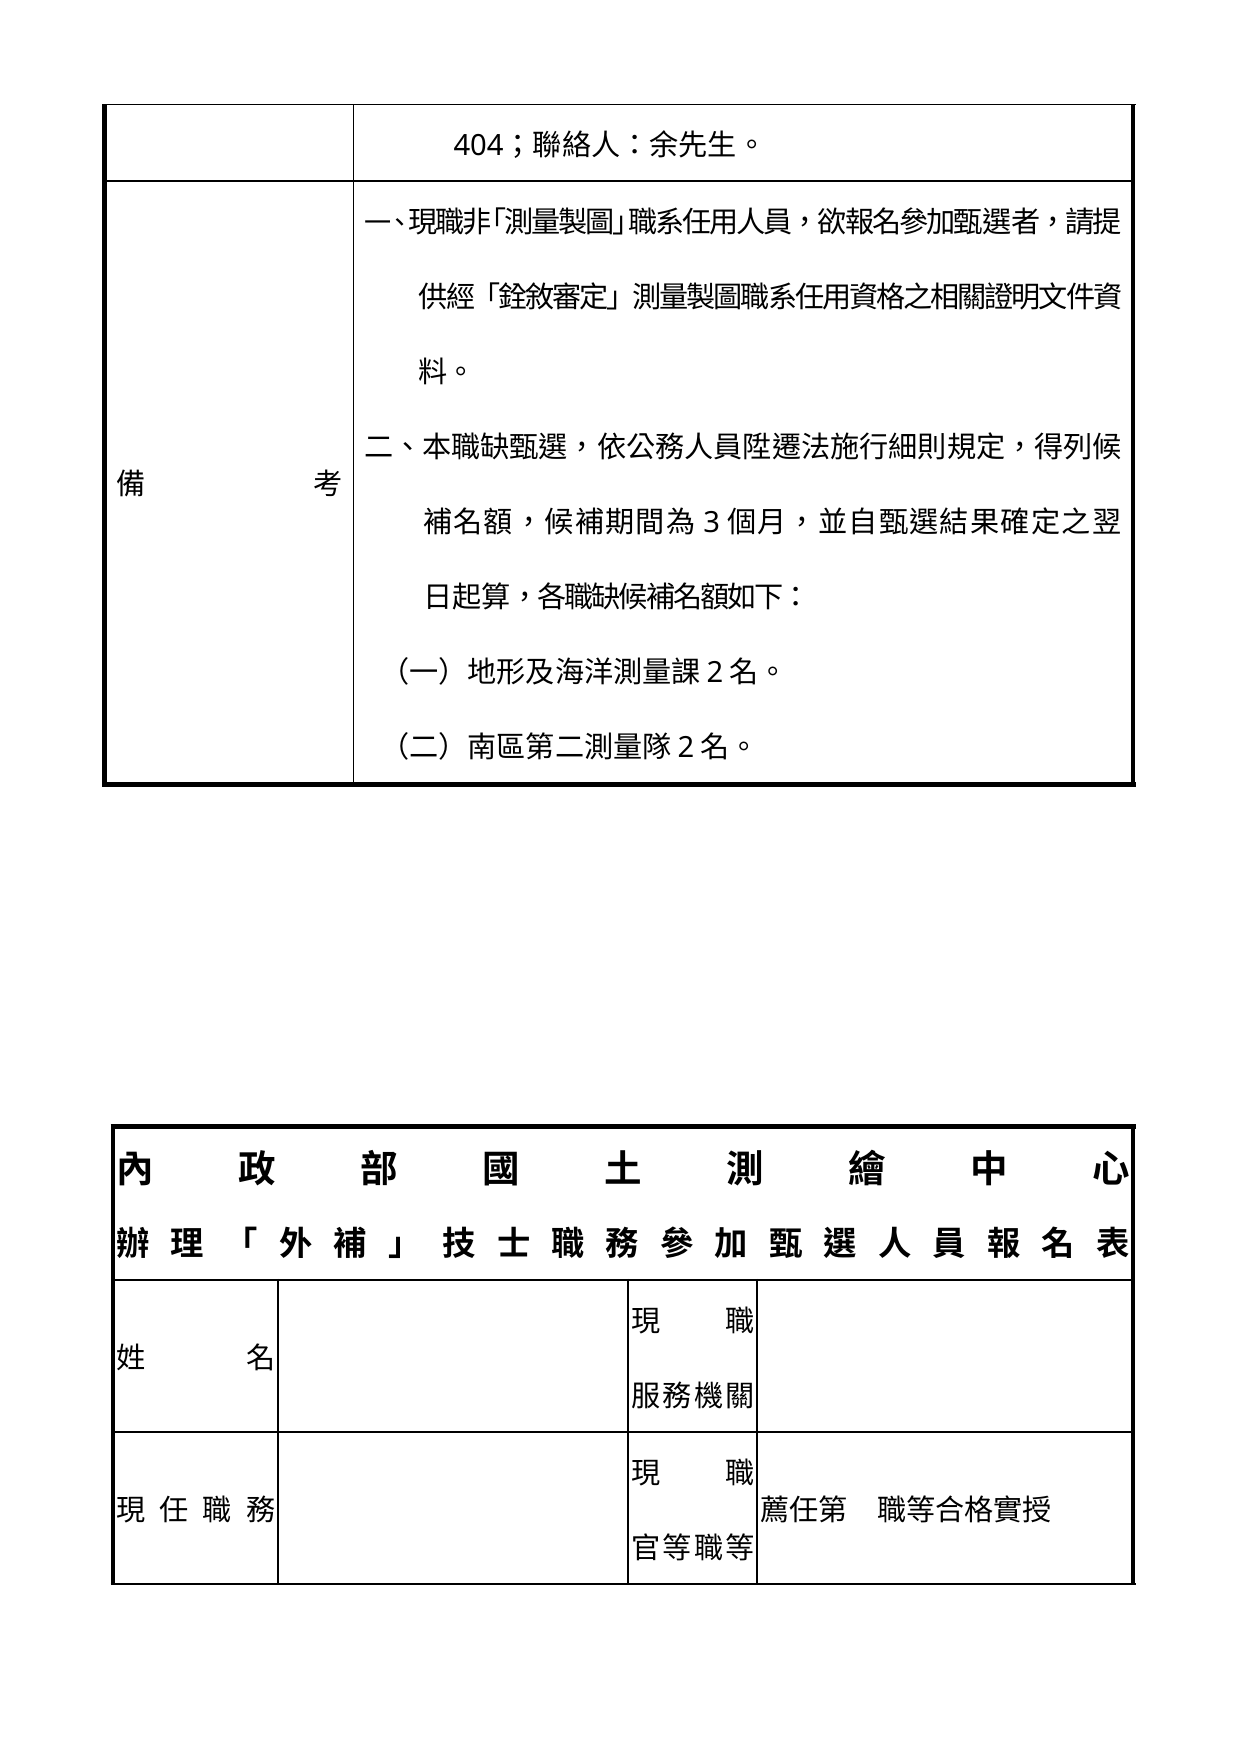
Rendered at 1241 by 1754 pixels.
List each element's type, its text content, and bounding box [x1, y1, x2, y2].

table_cell [107, 105, 353, 180]
table_cell 404；聯絡人：余先生。 [354, 105, 1131, 180]
table_cell 備考 [107, 182, 353, 782]
table_cell [279, 1281, 627, 1431]
table_header 內政部國土測繪中心 辦理「外補」技士職務參加甄選人員報名表 [115, 1129, 1131, 1279]
table_cell 現職 官等職等 [629, 1433, 756, 1583]
table_cell 薦任第 職等合格實授 [758, 1433, 1131, 1583]
table_cell 現任職務 [115, 1433, 277, 1583]
table_cell 現職 服務機關 [629, 1281, 756, 1431]
table_cell [758, 1281, 1131, 1431]
table_cell 一、現職非「測量製圖」職系任用人員，欲報名參加甄選者，請提供經「銓敘審定」測量製圖職系任用資格之相關證明文件資料。 二、本職缺甄選，依公務人員陞遷法施行細則規定，得列候補名額，候補期間為3個月，並自甄選結果確定之翌日起算，各職缺候補名額如下： （一）地形及海洋測量課2名。 （二）南區第二測量隊2名。 [354, 182, 1131, 782]
table_cell 姓名 [115, 1281, 277, 1431]
table_cell [279, 1433, 627, 1583]
